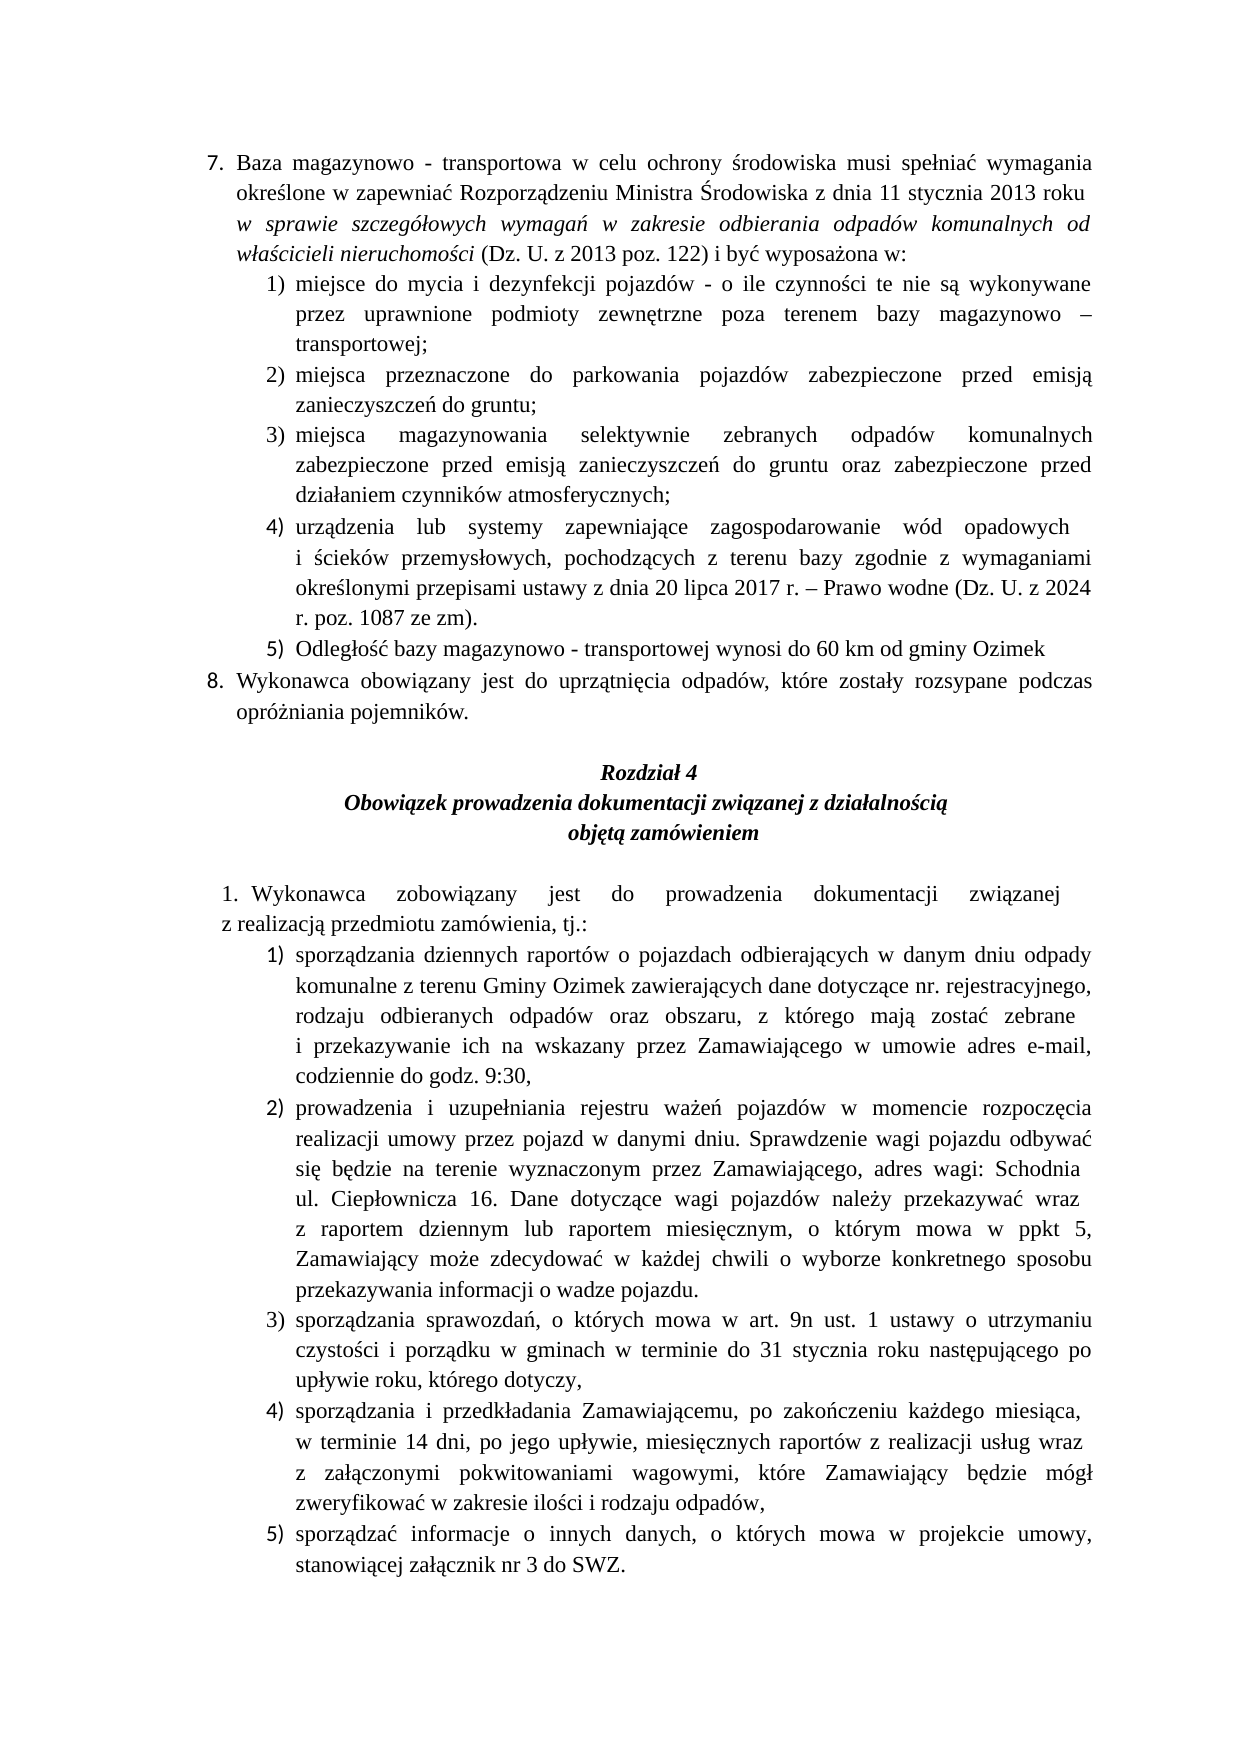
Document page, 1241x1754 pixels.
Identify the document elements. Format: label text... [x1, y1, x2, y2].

list urządzenia lub systemy zapewniające zagospodarowanie wód opadowych i ścieków przemysłowych, pochodzących z terenu bazy zgodnie z wymaganiami określonymi przepisami ustawy z dnia 20 lipca 2017 r. – Prawo wodne (Dz. U. z 2024 r. poz. 1087 ze zm). [266, 512, 1093, 630]
list prowadzenia i uzupełniania rejestru ważeń pojazdów w momencie rozpoczęcia realizacji umowy przez pojazd w danymi dniu. Sprawdzenie wagi pojazdu odbywać się będzie na terenie wyznaczonym przez Zamawiającego, adres wagi: Schodnia ul. Ciepłownicza 16. Dane dotyczące wagi pojazdów należy przekazywać wraz z raportem dziennym lub raportem miesięcznym, o którym mowa w ppkt 5, Zamawiający może zdecydować w każdej chwili o wyborze konkretnego sposobu przekazywania informacji o wadze pojazdu. [266, 1093, 1093, 1302]
list miejsca przeznaczone do parkowania pojazdów zabezpieczone przed emisją zanieczyszczeń do gruntu; [266, 361, 1093, 417]
list miejsca magazynowania selektywnie zebranych odpadów komunalnych zabezpieczone przed emisją zanieczyszczeń do gruntu oraz zabezpieczone przed działaniem czynników atmosferycznych; [266, 421, 1093, 508]
list miejsce do mycia i dezynfekcji pojazdów - o ile czynności te nie są wykonywane przez uprawnione podmioty zewnętrzne poza terenem bazy magazynowo – transportowej; [266, 270, 1093, 357]
text Rozdział 4 [207, 759, 1093, 785]
list sporządzania i przedkładania Zamawiającemu, po zakończeniu każdego miesiąca, w terminie 14 dni, po jego upływie, miesięcznych raportów z realizacji usług wraz z załączonymi pokwitowaniami wagowymi, które Zamawiający będzie mógł zweryfikować w zakresie ilości i rodzaju odpadów, [266, 1396, 1093, 1515]
list Odległość bazy magazynowo - transportowej wynosi do 60 km od gminy Ozimek [266, 634, 1093, 662]
list Wykonawca zobowiązany jest do prowadzenia dokumentacji związanej z realizacją przedmiotu zamówienia, tj.: [221, 879, 1093, 936]
list sporządzać informacje o innych danych, o których mowa w projekcie umowy, stanowiącej załącznik nr 3 do SWZ. [266, 1519, 1093, 1577]
list sporządzania sprawozdań, o których mowa w art. 9n ust. 1 ustawy o utrzymaniu czystości i porządku w gminach w terminie do 31 stycznia roku następującego po upływie roku, którego dotyczy, [266, 1306, 1093, 1393]
list sporządzania dziennych raportów o pojazdach odbierających w danym dniu odpady komunalne z terenu Gminy Ozimek zawierających dane dotyczące nr. rejestracyjnego, rodzaju odbieranych odpadów oraz obszaru, z którego mają zostać zebrane i przekazywanie ich na wskazany przez Zamawiającego w umowie adres e-mail, codziennie do godz. 9:30, [266, 940, 1093, 1089]
list Baza magazynowo - transportowa w celu ochrony środowiska musi spełniać wymagania określone w zapewniać Rozporządzeniu Ministra Środowiska z dnia 11 stycznia 2013 roku w sprawie szczegółowych wymagań w zakresie odbierania odpadów komunalnych od właścicieli nieruchomości (Dz. U. z 2013 poz. 122) i być wyposażona w: [207, 148, 1093, 266]
list Wykonawca obowiązany jest do uprzątnięcia odpadów, które zostały rozsypane podczas opróżniania pojemników. [207, 666, 1093, 725]
text Obowiązek prowadzenia dokumentacji związanej z działalnością objętą zamówieniem [207, 789, 1093, 846]
